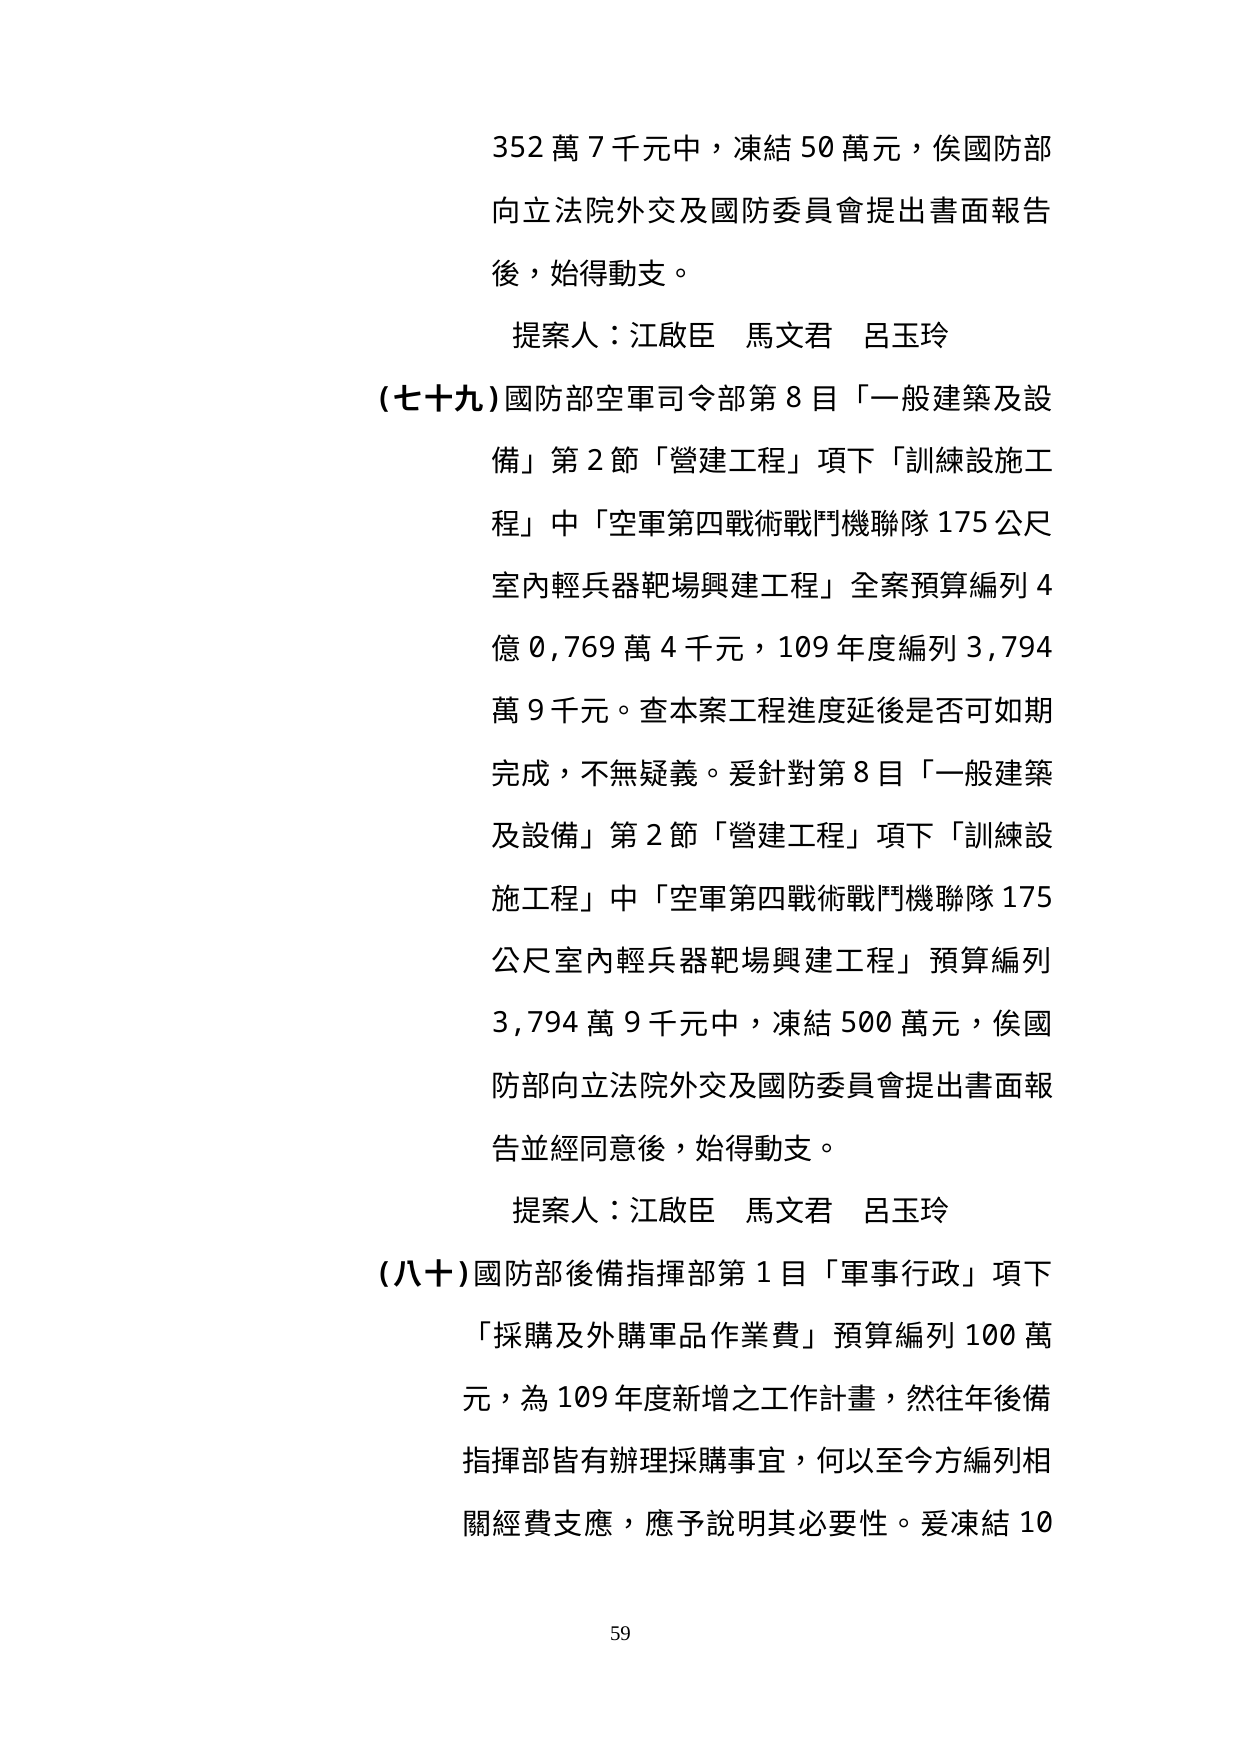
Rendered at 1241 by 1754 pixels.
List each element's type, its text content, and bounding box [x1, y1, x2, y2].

text 提案人：江啟臣 馬文君 呂玉玲 [512, 292, 1053, 355]
text (七十九)國防部空軍司令部第8目「一般建築及設備」第2節「營建工程」項下「訓練設施工程」中「空軍第四戰術戰鬥機聯隊175公尺室內輕兵器靶場興建工程」全案預算編列4億0,769萬4千元，109年度編列3,794萬9千元。查本案工程進度延後是否可如期完成，不無疑義。爰針對第8目「一般建築及設備」第2節「營建工程」項下「訓練設施工程」中「空軍第四戰術戰鬥機聯隊175公尺室內輕兵器靶場興建工程」預算編列3,794萬9千元中，凍結500萬元，俟國防部向立法院外交及國防委員會提出書面報告並經同意後，始得動支。 [375, 355, 1053, 1167]
text 提案人：江啟臣 馬文君 呂玉玲 [512, 1167, 1053, 1230]
text (八十)國防部後備指揮部第1目「軍事行政」項下「採購及外購軍品作業費」預算編列100萬元，為109年度新增之工作計畫，然往年後備指揮部皆有辦理採購事宜，何以至今方編列相關經費支應，應予說明其必要性。爰凍結10 [375, 1230, 1053, 1542]
text 352萬7千元中，凍結50萬元，俟國防部向立法院外交及國防委員會提出書面報告後，始得動支。 [375, 105, 1053, 292]
